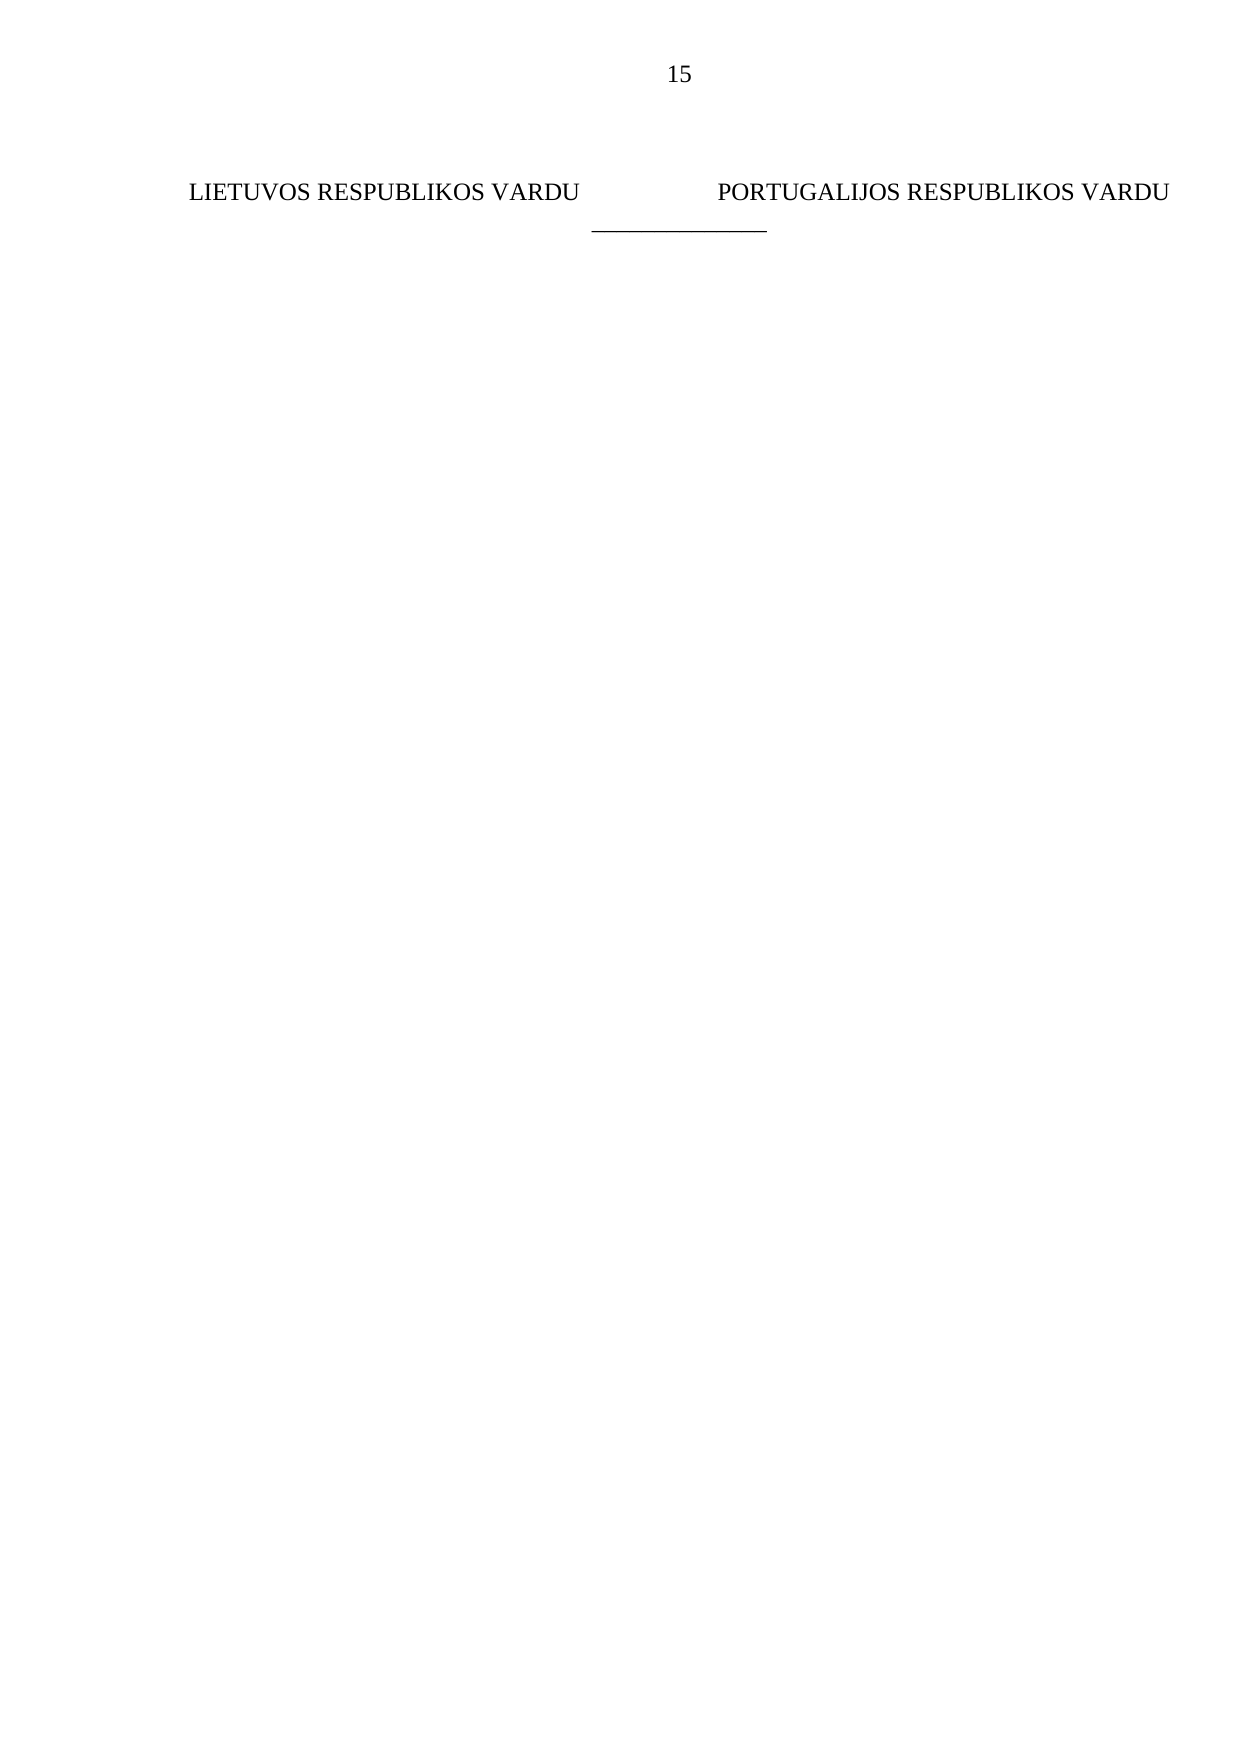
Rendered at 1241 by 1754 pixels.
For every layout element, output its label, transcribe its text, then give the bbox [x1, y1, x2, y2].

table_header Portugalijos Respublikos vardu [693, 177, 1181, 206]
text ______________ [177, 206, 1181, 235]
table_header Lietuvos Respublikos vardu [177, 177, 693, 206]
